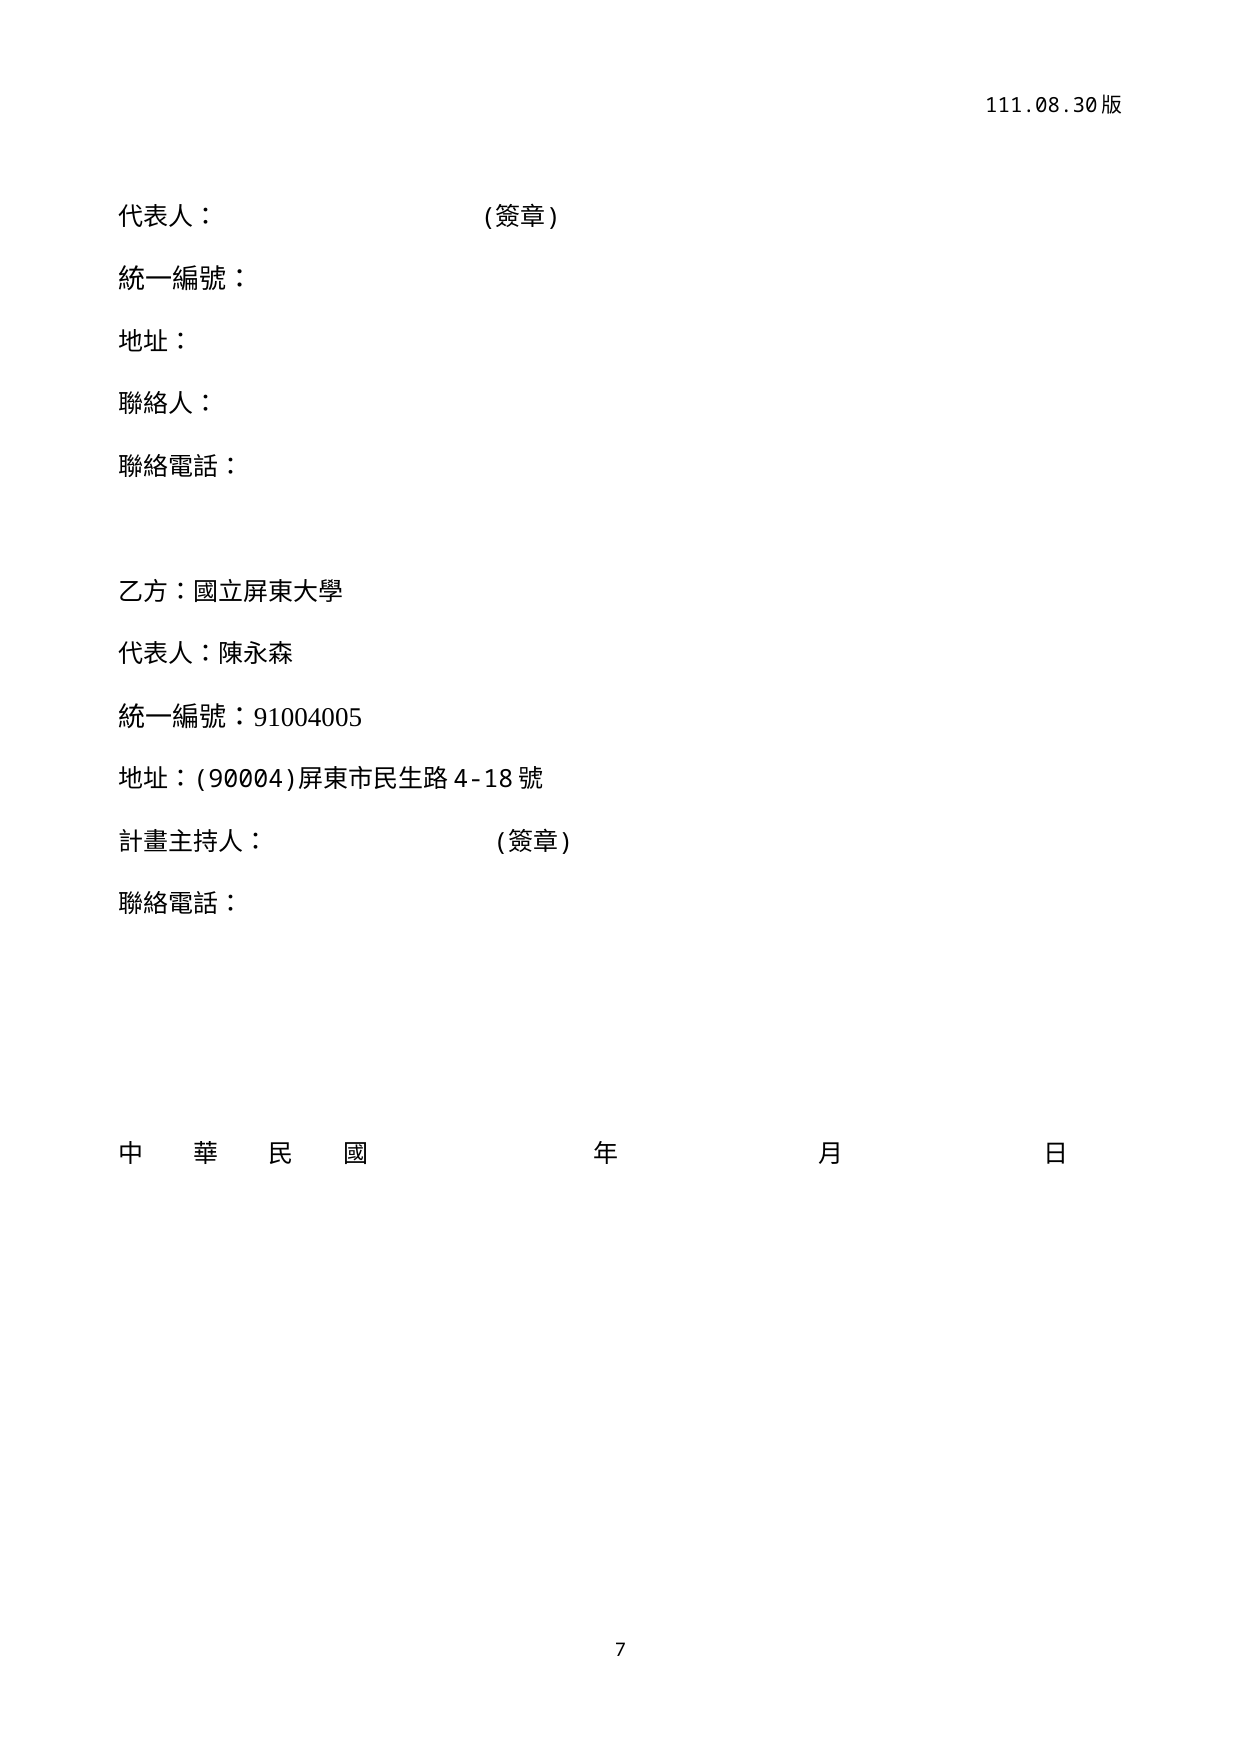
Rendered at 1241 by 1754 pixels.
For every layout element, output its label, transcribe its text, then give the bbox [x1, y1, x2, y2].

text 計畫主持人： (簽章) [118, 798, 430, 860]
text 聯絡電話： [118, 423, 1122, 485]
text 地址：(90004)屏東市民生路4-18號 [118, 735, 430, 798]
text 統一編號：91004005 [118, 673, 1122, 735]
text 聯絡人： [118, 360, 1122, 423]
text [810, 860, 1122, 923]
text 統一編號： [118, 235, 1122, 298]
text 計畫主持人： (簽章) [810, 798, 1122, 860]
text 中 華 民 國 年 月 日 [118, 1110, 1122, 1173]
text 地址： [118, 298, 1122, 360]
text 地址：(90004)屏東市民生路4-18號 [810, 735, 1122, 798]
text 乙方：國立屏東大學 [118, 548, 1122, 610]
text 聯絡電話： [118, 860, 430, 923]
text 代表人： (簽章) [118, 173, 1122, 235]
text 代表人：陳永森 [118, 610, 1122, 673]
